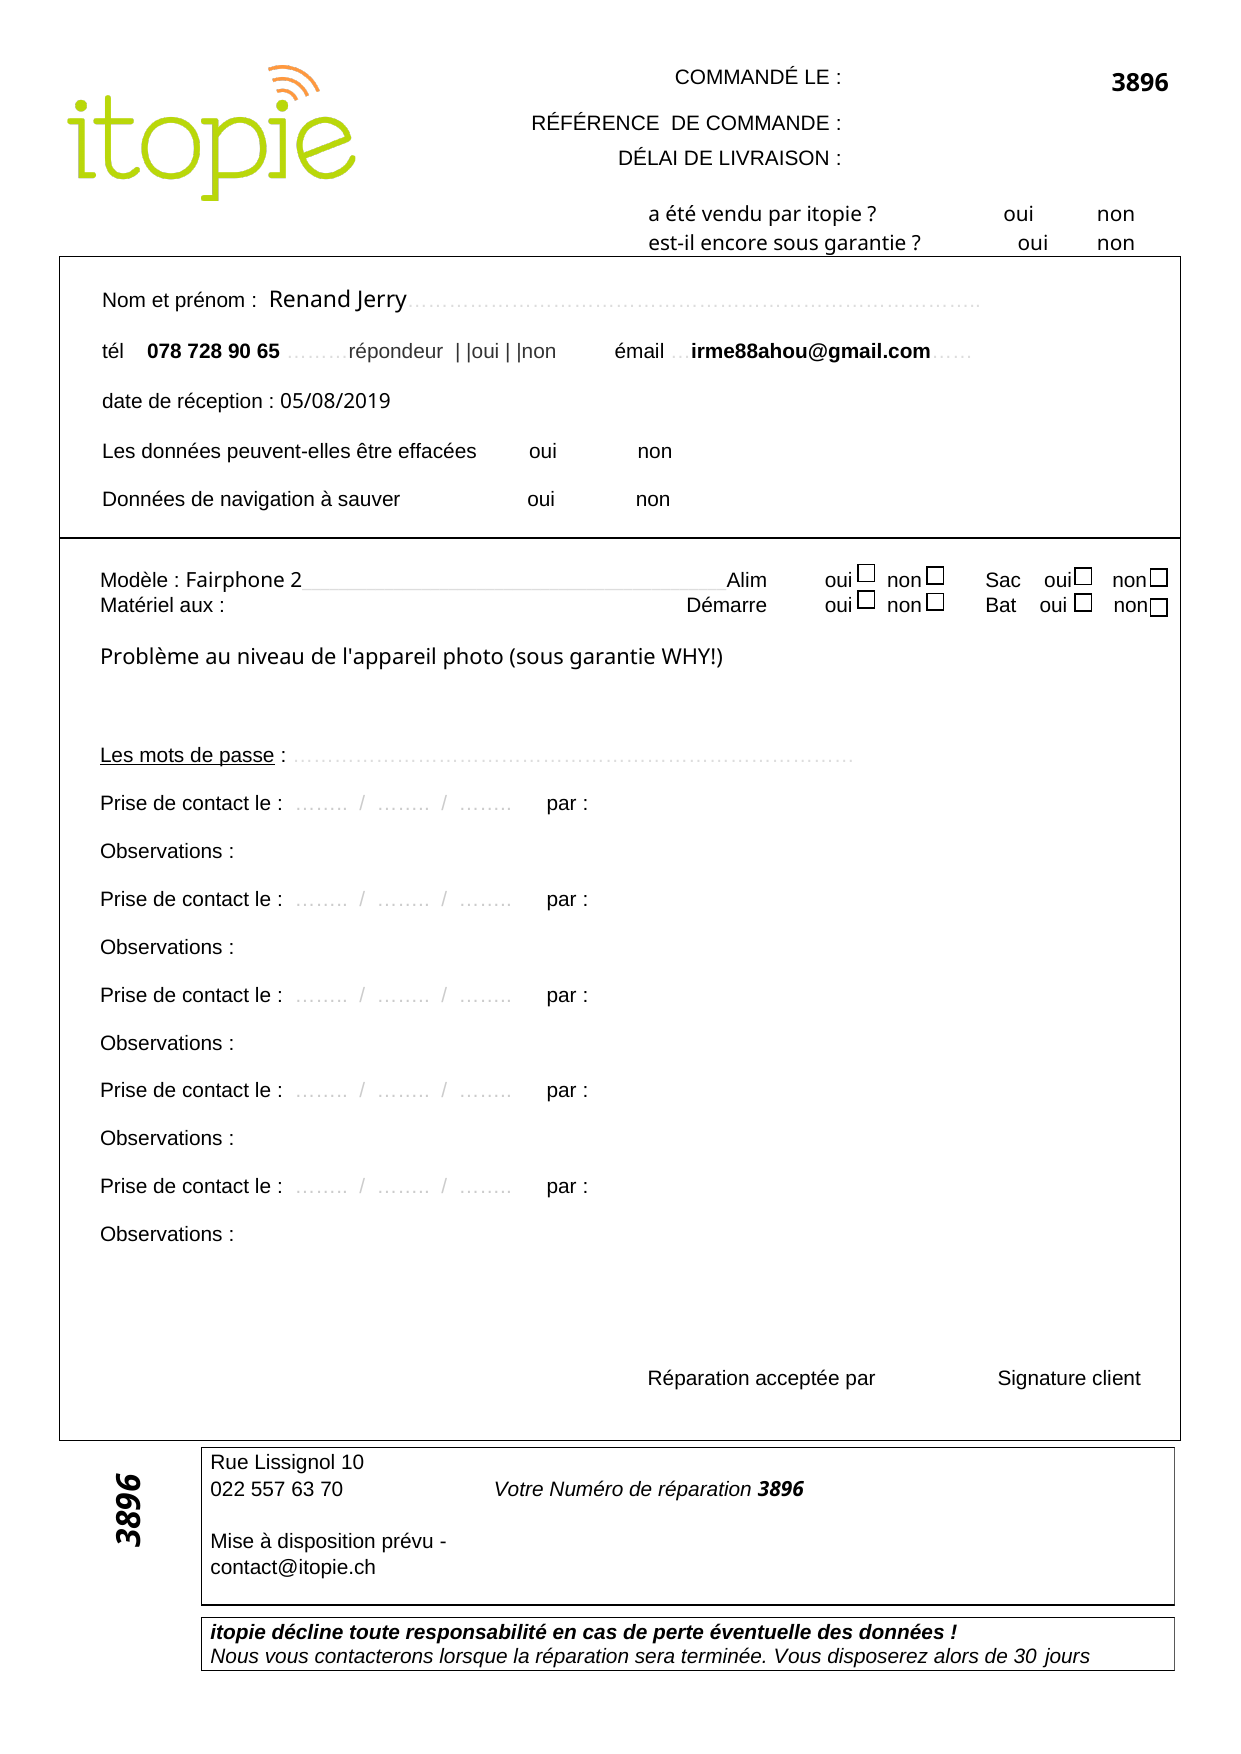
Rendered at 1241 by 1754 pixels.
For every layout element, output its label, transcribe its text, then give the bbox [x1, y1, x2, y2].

text Observations : [60, 1123, 1180, 1150]
table_cell DÉLAI DE LIVRAISON : [490, 140, 847, 175]
table_cell [847, 105, 1180, 140]
text Réparation acceptée par Signature client [60, 1363, 1180, 1390]
picture [67, 65, 356, 201]
text Prise de contact le : …….. / …….. / …….. par : [60, 979, 1180, 1006]
text Modèle : Fairphone 2 Alim oui non Sac oui non [60, 562, 856, 590]
table_header Rue Lissignol 10 022 557 63 70 Votre Numéro de réparation 3896 Mise à disposition prévu - contact@itopie.ch [195, 1441, 1180, 1611]
table_cell RÉFÉRENCE DE COMMANDE : [490, 105, 847, 140]
table_header 3896 [59, 1441, 195, 1677]
text Modèle : Fairphone 2 Alim oui non Sac oui non [879, 562, 925, 590]
text Nom et prénom : Renand Jerry……………………………………………………………………….. [60, 280, 1180, 314]
text Observations : [60, 1027, 1180, 1054]
table_header COMMANDÉ LE : [490, 59, 847, 104]
text Observations : [60, 931, 1180, 958]
text a été vendu par itopie ? oui non [59, 199, 1181, 228]
text est-il encore sous garantie ? oui non [59, 228, 1181, 256]
table_cell [847, 140, 1180, 175]
text Prise de contact le : …….. / …….. / …….. par : [60, 1075, 1180, 1102]
table_header 3896 [847, 59, 1180, 104]
text Prise de contact le : …….. / …….. / …….. par : [60, 883, 1180, 911]
text Observations : [60, 1219, 1180, 1246]
text Observations : [60, 836, 1180, 863]
text tél 078 728 90 65 ………répondeur | |oui | |non émail …irme88ahou@gmail.com…… [60, 335, 1180, 362]
text Matériel aux : Démarre oui non Bat oui non [60, 590, 1180, 617]
text Données de navigation à sauver oui non [60, 484, 1180, 511]
text Les données peuvent-elles être effacées oui non [60, 436, 1180, 463]
text Modèle : Fairphone 2 Alim oui non Sac oui non [948, 562, 1180, 590]
text date de réception : 05/08/2019 [60, 383, 1180, 415]
text Les mots de passe : ……………………………………………………………………… [60, 740, 1180, 767]
text Problème au niveau de l'appareil photo (sous garantie WHY!) [60, 638, 1180, 671]
text Prise de contact le : …….. / …….. / …….. par : [60, 1171, 1180, 1198]
table_cell itopie décline toute responsabilité en cas de perte éventuelle des données ! Nous vous contacterons lorsque la réparation sera terminée. Vous disposerez alors de 30 jours [195, 1611, 1180, 1677]
text Prise de contact le : …….. / …….. / …….. par : [60, 788, 1180, 815]
